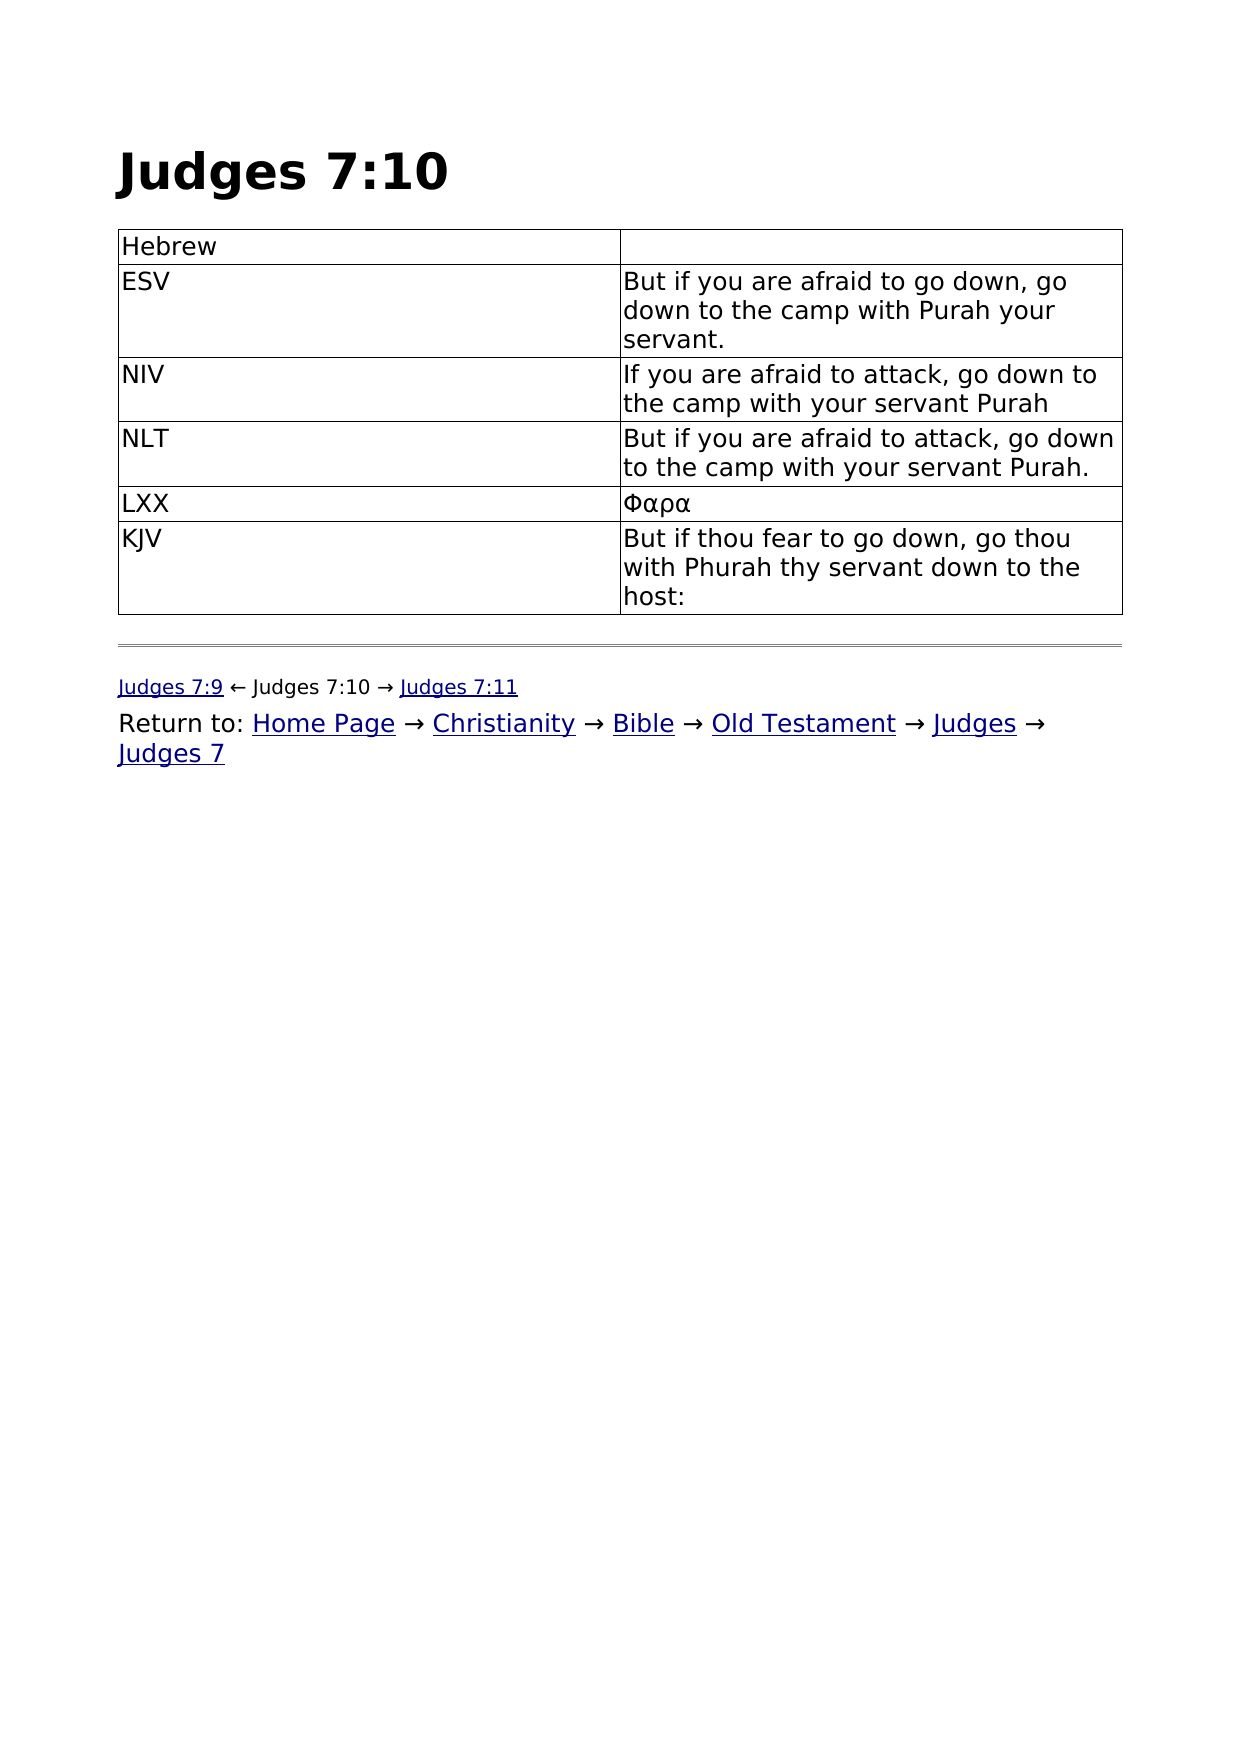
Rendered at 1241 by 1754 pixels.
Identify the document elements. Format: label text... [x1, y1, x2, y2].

subtitle Judges 7:10 [118, 143, 1122, 201]
table_cell Φαρα [621, 487, 1122, 521]
table_cell ESV [119, 265, 620, 357]
table_header [621, 230, 1122, 264]
table_cell But if you are afraid to attack, go down to the camp with your servant Purah. [621, 422, 1122, 486]
table_header Hebrew [119, 230, 620, 264]
table_cell KJV [119, 522, 620, 614]
text Judges 7:9 ← Judges 7:10 → Judges 7:11 [118, 676, 1122, 709]
table_cell But if you are afraid to go down, go down to the camp with Purah your servant. [621, 265, 1122, 357]
table_cell NLT [119, 422, 620, 486]
table_cell If you are afraid to attack, go down to the camp with your servant Purah [621, 358, 1122, 421]
text Return to: Home Page → Christianity → Bible → Old Testament → Judges → Judges 7 [118, 709, 1122, 768]
table_cell LXX [119, 487, 620, 521]
table_cell NIV [119, 358, 620, 421]
table_cell But if thou fear to go down, go thou with Phurah thy servant down to the host: [621, 522, 1122, 614]
